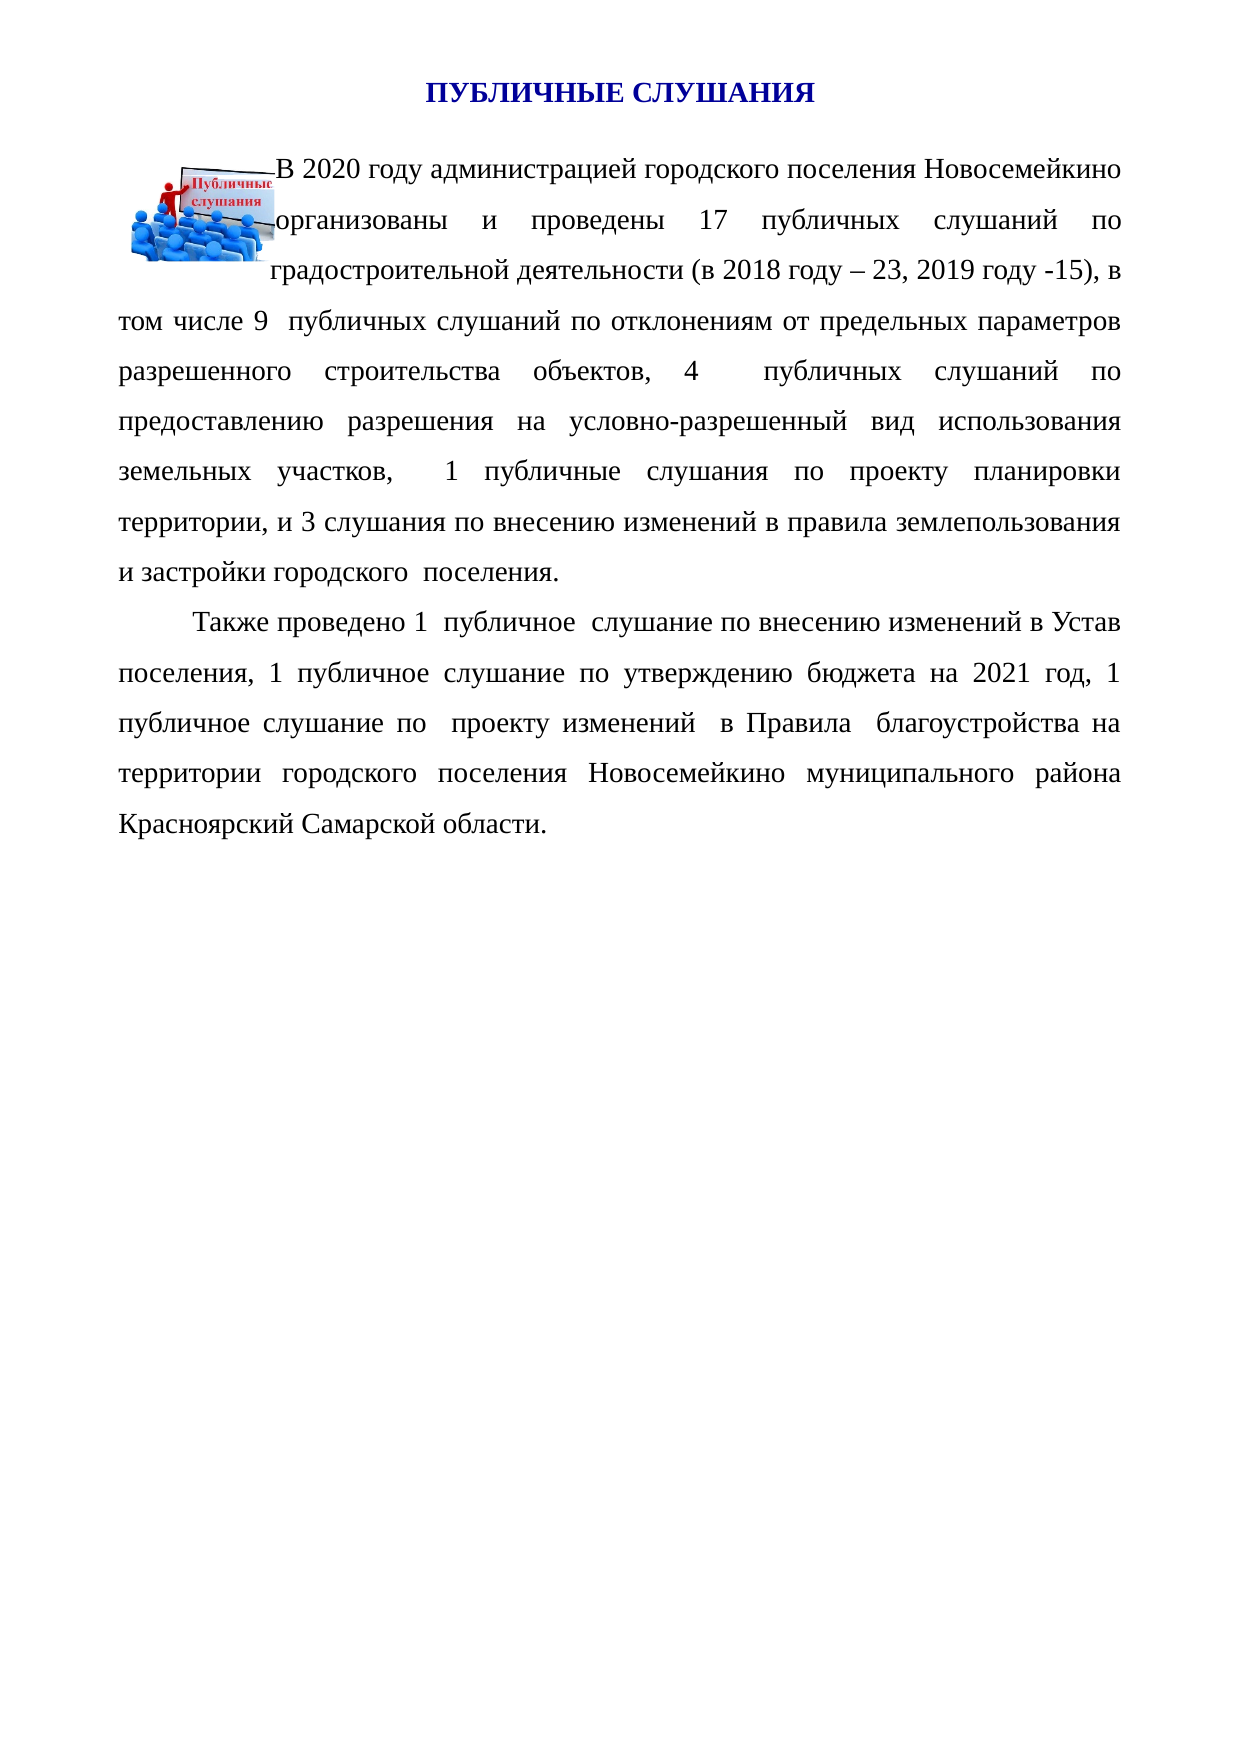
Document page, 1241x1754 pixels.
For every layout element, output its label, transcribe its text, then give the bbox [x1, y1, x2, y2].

text Также проведено 1 публичное слушание по внесению изменений в Устав поселения, 1 публичное слушание по утверждению бюджета на 2021 год, 1 публичное слушание по проекту изменений в Правила благоустройства на территории городского поселения Новосемейкино муниципального района Красноярский Самарской области. [118, 604, 1122, 839]
text ПУБЛИЧНЫЕ СЛУШАНИЯ [118, 75, 1122, 108]
text В 2020 году администрацией городского поселения Новосемейкино организованы и проведены 17 публичных слушаний по градостроительной деятельности (в 2018 году – 23, 2019 году -15), в том числе 9 публичных слушаний по отклонениям от предельных параметров разрешенного строительства объектов, 4 публичных слушаний по предоставлению разрешения на условно-разрешенный вид использования земельных участков, 1 публичные слушания по проекту планировки территории, и 3 слушания по внесению изменений в правила землепользования и застройки городского поселения. [118, 152, 1122, 588]
